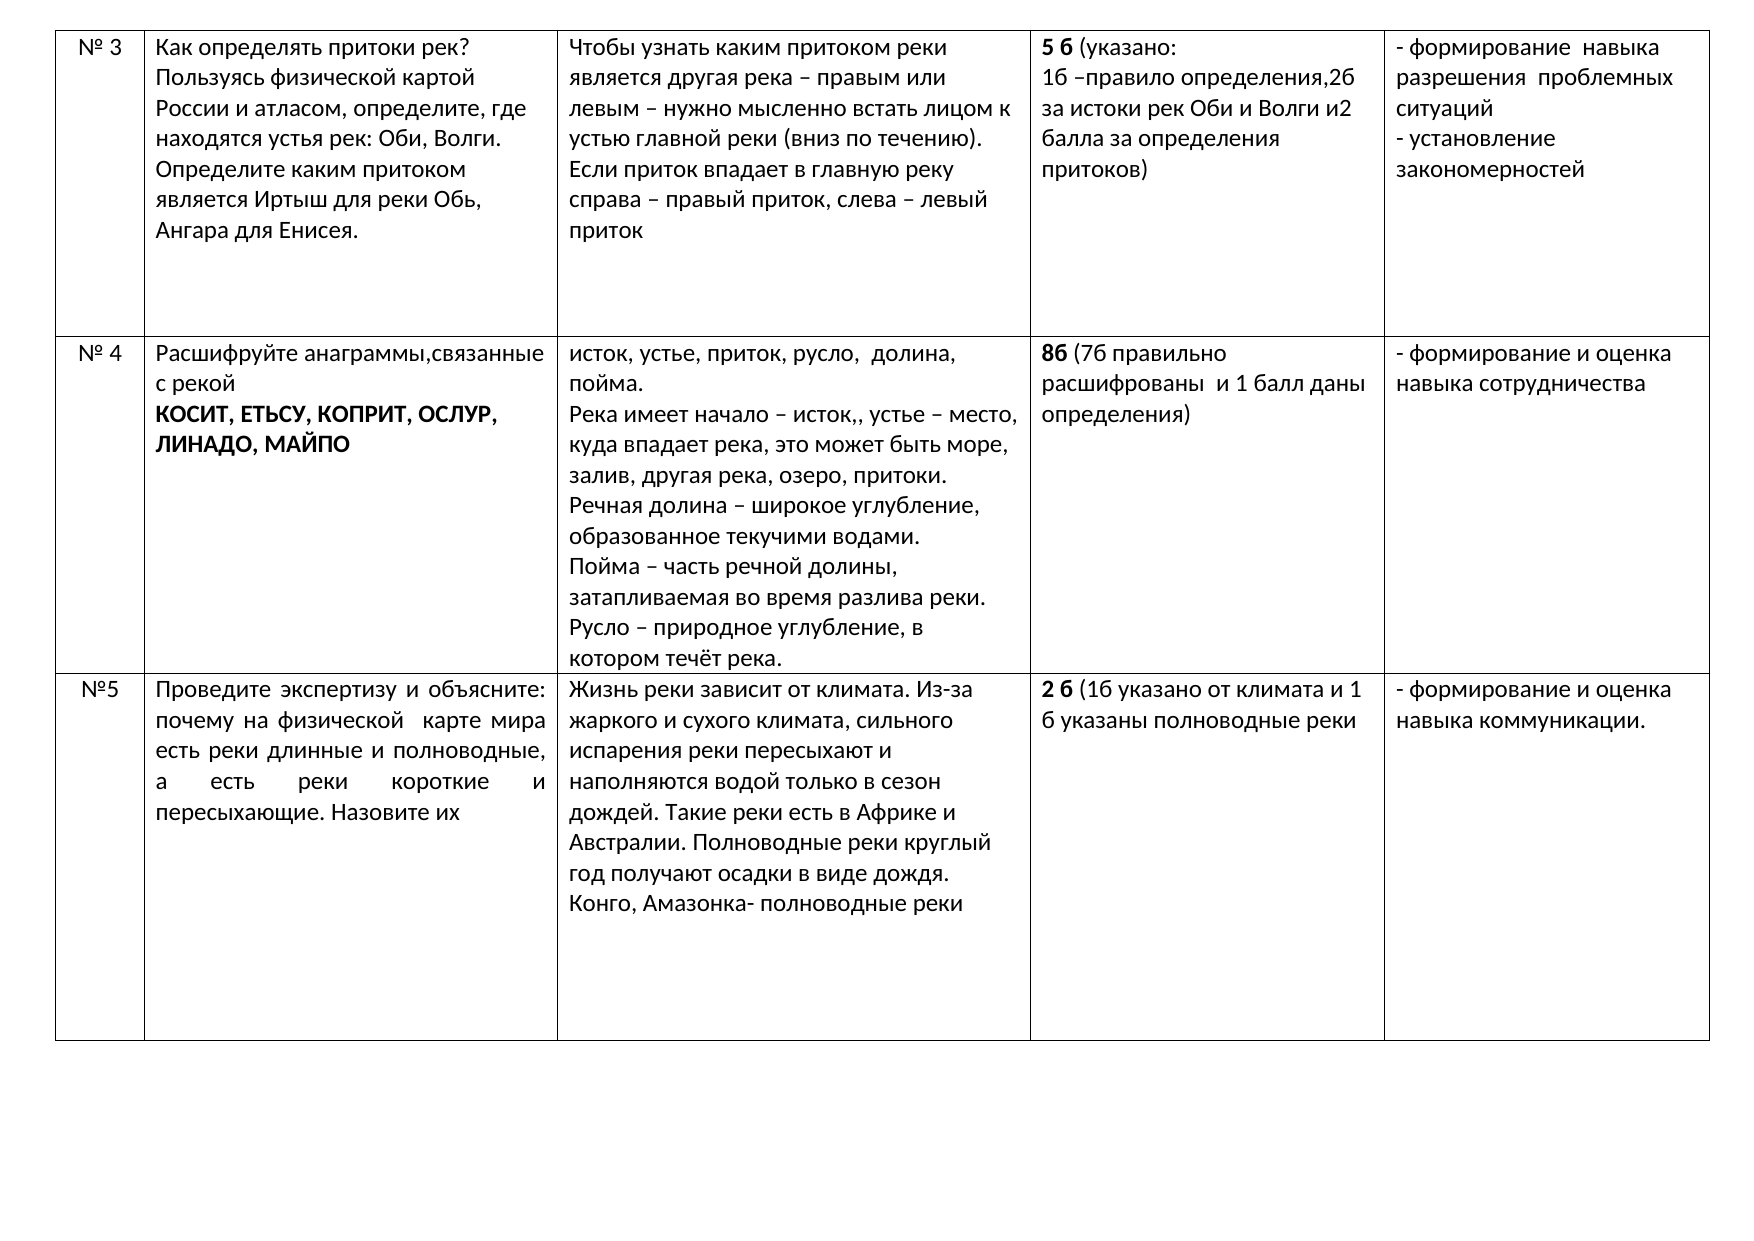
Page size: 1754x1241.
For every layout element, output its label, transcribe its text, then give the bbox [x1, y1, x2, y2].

table_cell Проведите экспертизу и объясните: почему на физической карте мира есть реки длинные и полноводные, а есть реки короткие и пересыхающие. Назовите их [145, 674, 557, 1040]
table_cell 8б (7б правильно расшифрованы и 1 балл даны определения) [1031, 337, 1384, 673]
table_cell Расшифруйте анаграммы,связанные с рекой КОСИТ, ЕТЬСУ, КОПРИТ, ОСЛУР, ЛИНАДО, МАЙПО [145, 337, 557, 673]
table_cell 5 б (указано: 1б –правило определения,2б за истоки рек Оби и Волги и2 балла за определения притоков) [1031, 31, 1384, 336]
table_cell № 4 [56, 337, 144, 673]
table_cell Как определять притоки рек? Пользуясь физической картой России и атласом, определите, где находятся устья рек: Оби, Волги. Определите каким притоком является Иртыш для реки Обь, Ангара для Енисея. [145, 31, 557, 336]
table_cell № 3 [56, 31, 144, 336]
table_cell №5 [56, 674, 144, 1040]
table_cell Жизнь реки зависит от климата. Из-за жаркого и сухого климата, сильного испарения реки пересыхают и наполняются водой только в сезон дождей. Такие реки есть в Африке и Австралии. Полноводные реки круглый год получают осадки в виде дождя. Конго, Амазонка- полноводные реки [558, 674, 1030, 1040]
table_cell - формирование и оценка навыка коммуникации. [1385, 674, 1709, 1040]
table_cell - формирование и оценка навыка сотрудничества [1385, 337, 1709, 673]
table_cell Чтобы узнать каким притоком реки является другая река – правым или левым – нужно мысленно встать лицом к устью главной реки (вниз по течению). Если приток впадает в главную реку справа – правый приток, слева – левый приток [558, 31, 1030, 336]
table_cell исток, устье, приток, русло, долина, пойма. Река имеет начало – исток,, устье – место, куда впадает река, это может быть море, залив, другая река, озеро, притоки. Речная долина – широкое углубление, образованное текучими водами. Пойма – часть речной долины, затапливаемая во время разлива реки. Русло – природное углубление, в котором течёт река. [558, 337, 1030, 673]
table_cell - формирование навыка разрешения проблемных ситуаций - установление закономерностей [1385, 31, 1709, 336]
table_cell 2 б (1б указано от климата и 1 б указаны полноводные реки [1031, 674, 1384, 1040]
